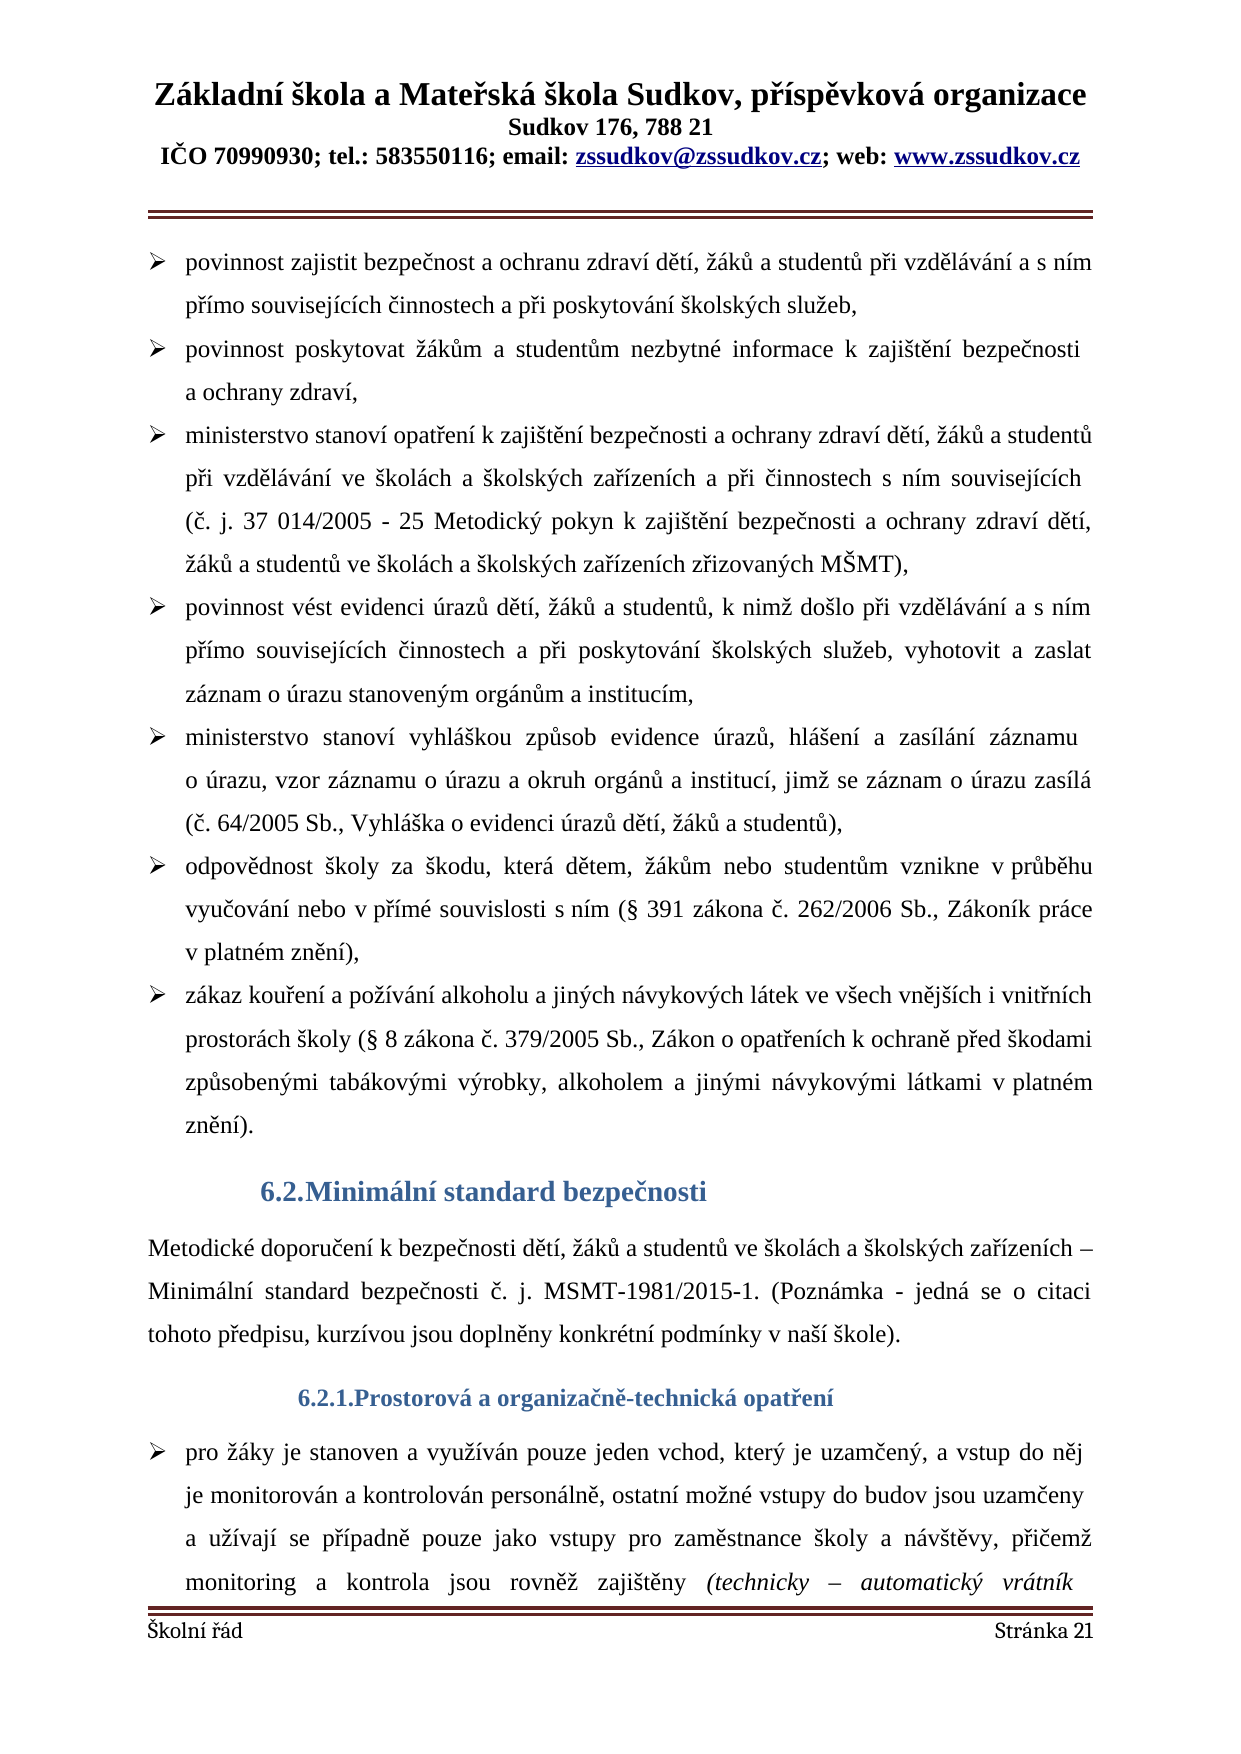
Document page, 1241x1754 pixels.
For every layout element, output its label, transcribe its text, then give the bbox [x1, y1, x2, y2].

list odpovědnost školy za škodu, která dětem, žákům nebo studentům vznikne v průběhu vyučování nebo v přímé souvislosti s ním (§ 391 zákona č. 262/2006 Sb., Zákoník práce v platném znění), [148, 851, 1093, 966]
list Prostorová a organizačně-technická opatření [298, 1383, 1093, 1412]
list zákaz kouření a požívání alkoholu a jiných návykových látek ve všech vnějších i vnitřních prostorách školy (§ 8 zákona č. 379/2005 Sb., Zákon o opatřeních k ochraně před škodami způsobenými tabákovými výrobky, alkoholem a jinými návykovými látkami v platném znění). [148, 981, 1093, 1139]
text Metodické doporučení k bezpečnosti dětí, žáků a studentů ve školách a školských zařízeních – Minimální standard bezpečnosti č. j. MSMT-1981/2015-1. (Poznámka - jedná se o citaci tohoto předpisu, kurzívou jsou doplněny konkrétní podmínky v naší škole). [148, 1233, 1093, 1348]
list povinnost poskytovat žákům a studentům nezbytné informace k zajištění bezpečnosti a ochrany zdraví, [148, 334, 1093, 406]
list povinnost zajistit bezpečnost a ochranu zdraví dětí, žáků a studentů při vzdělávání a s ním přímo souvisejících činnostech a při poskytování školských služeb, [148, 247, 1093, 319]
list povinnost vést evidenci úrazů dětí, žáků a studentů, k nimž došlo při vzdělávání a s ním přímo souvisejících činnostech a při poskytování školských služeb, vyhotovit a zaslat záznam o úrazu stanoveným orgánům a institucím, [148, 592, 1093, 707]
list ministerstvo stanoví vyhláškou způsob evidence úrazů, hlášení a zasílání záznamu o úrazu, vzor záznamu o úrazu a okruh orgánů a institucí, jimž se záznam o úrazu zasílá (č. 64/2005 Sb., Vyhláška o evidenci úrazů dětí, žáků a studentů), [148, 722, 1093, 837]
list Minimální standard bezpečnosti [707, 1174, 1093, 1207]
list ministerstvo stanoví opatření k zajištění bezpečnosti a ochrany zdraví dětí, žáků a studentů při vzdělávání ve školách a školských zařízeních a při činnostech s ním souvisejících (č. j. 37 014/2005 - 25 Metodický pokyn k zajištění bezpečnosti a ochrany zdraví dětí, žáků a studentů ve školách a školských zařízeních zřizovaných MŠMT), [148, 420, 1093, 578]
list pro žáky je stanoven a využíván pouze jeden vchod, který je uzamčený, a vstup do něj je monitorován a kontrolován personálně, ostatní možné vstupy do budov jsou uzamčeny a užívají se případně pouze jako vstupy pro zaměstnance školy a návštěvy, přičemž monitoring a kontrola jsou rovněž zajištěny (technicky – automatický vrátník [148, 1437, 1093, 1595]
